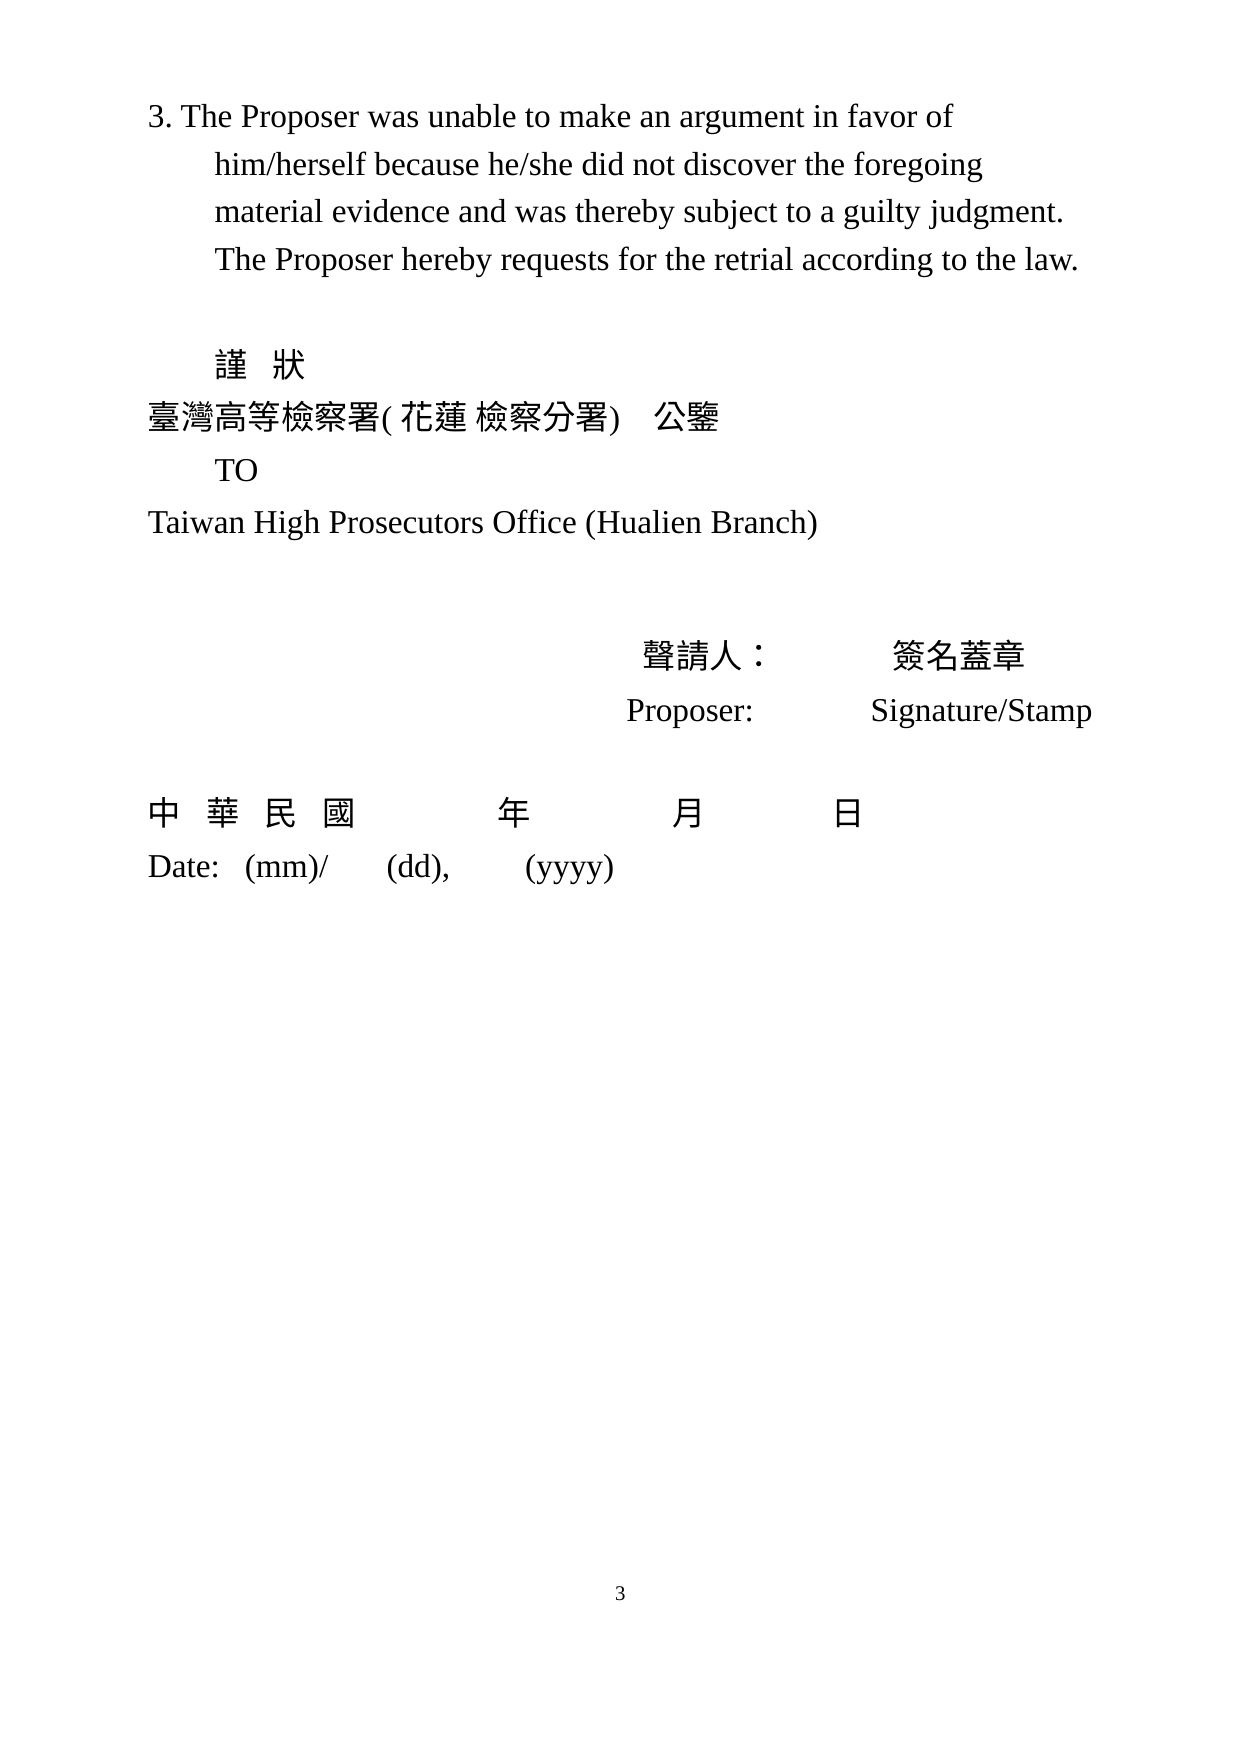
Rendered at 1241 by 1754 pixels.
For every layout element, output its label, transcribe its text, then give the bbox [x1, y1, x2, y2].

text Proposer: Signature/Stamp [148, 679, 1092, 731]
text 聲請人： 簽名蓋章 [148, 627, 1026, 679]
text 臺灣高等檢察署( 花蓮 檢察分署) 公鑒 [148, 388, 1092, 440]
text TO [148, 440, 1092, 492]
text 3. The Proposer was unable to make an argument in favor of him/herself because he/she did not discover the foregoing material evidence and was thereby subject to a guilty judgment. The Proposer hereby requests for the retrial according to the law. [148, 89, 1092, 280]
text Date: (mm)/ (dd), (yyyy) [148, 836, 1092, 888]
text 謹 狀 [148, 336, 1092, 388]
text 中 華 民 國 年 月 日 [148, 783, 1092, 836]
text Taiwan High Prosecutors Office (Hualien Branch) [148, 492, 1092, 544]
